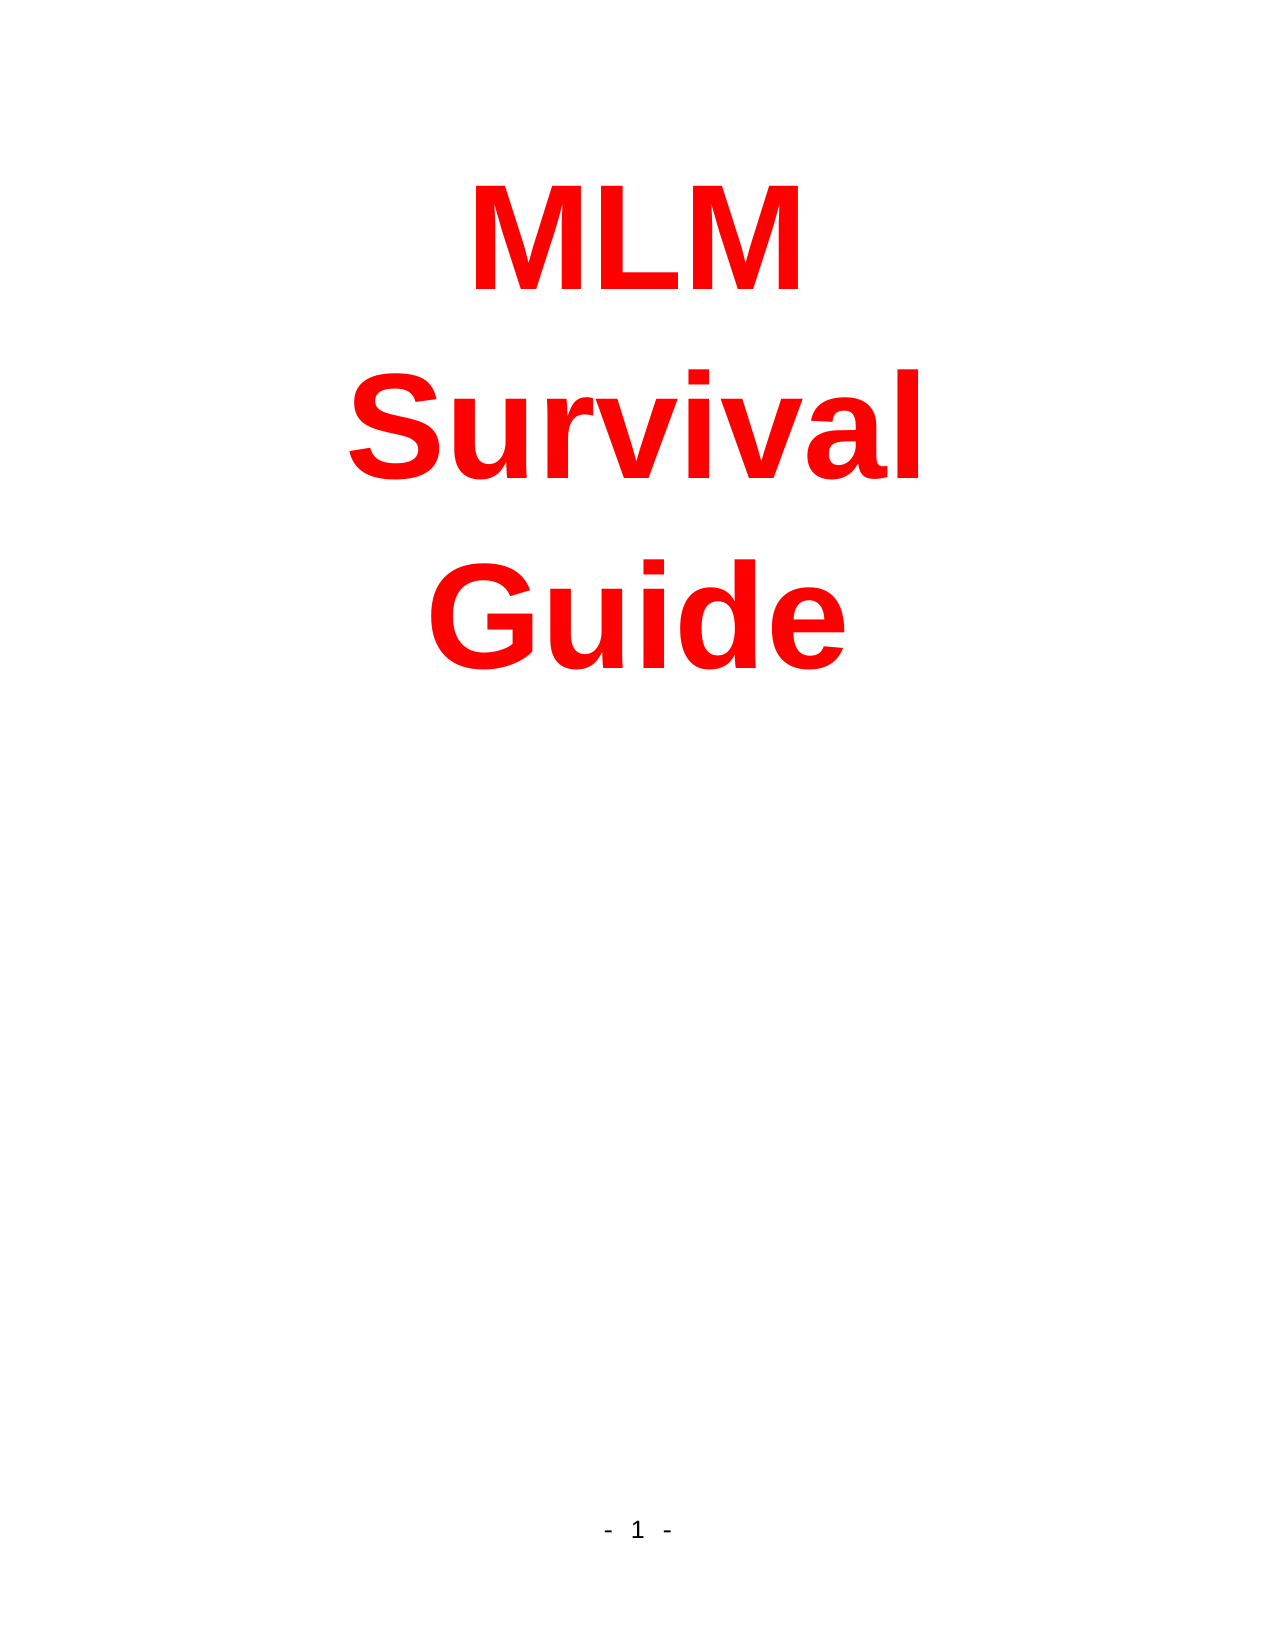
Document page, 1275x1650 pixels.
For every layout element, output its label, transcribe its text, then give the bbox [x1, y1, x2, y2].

text MLM Survival Guide [169, 148, 1106, 700]
